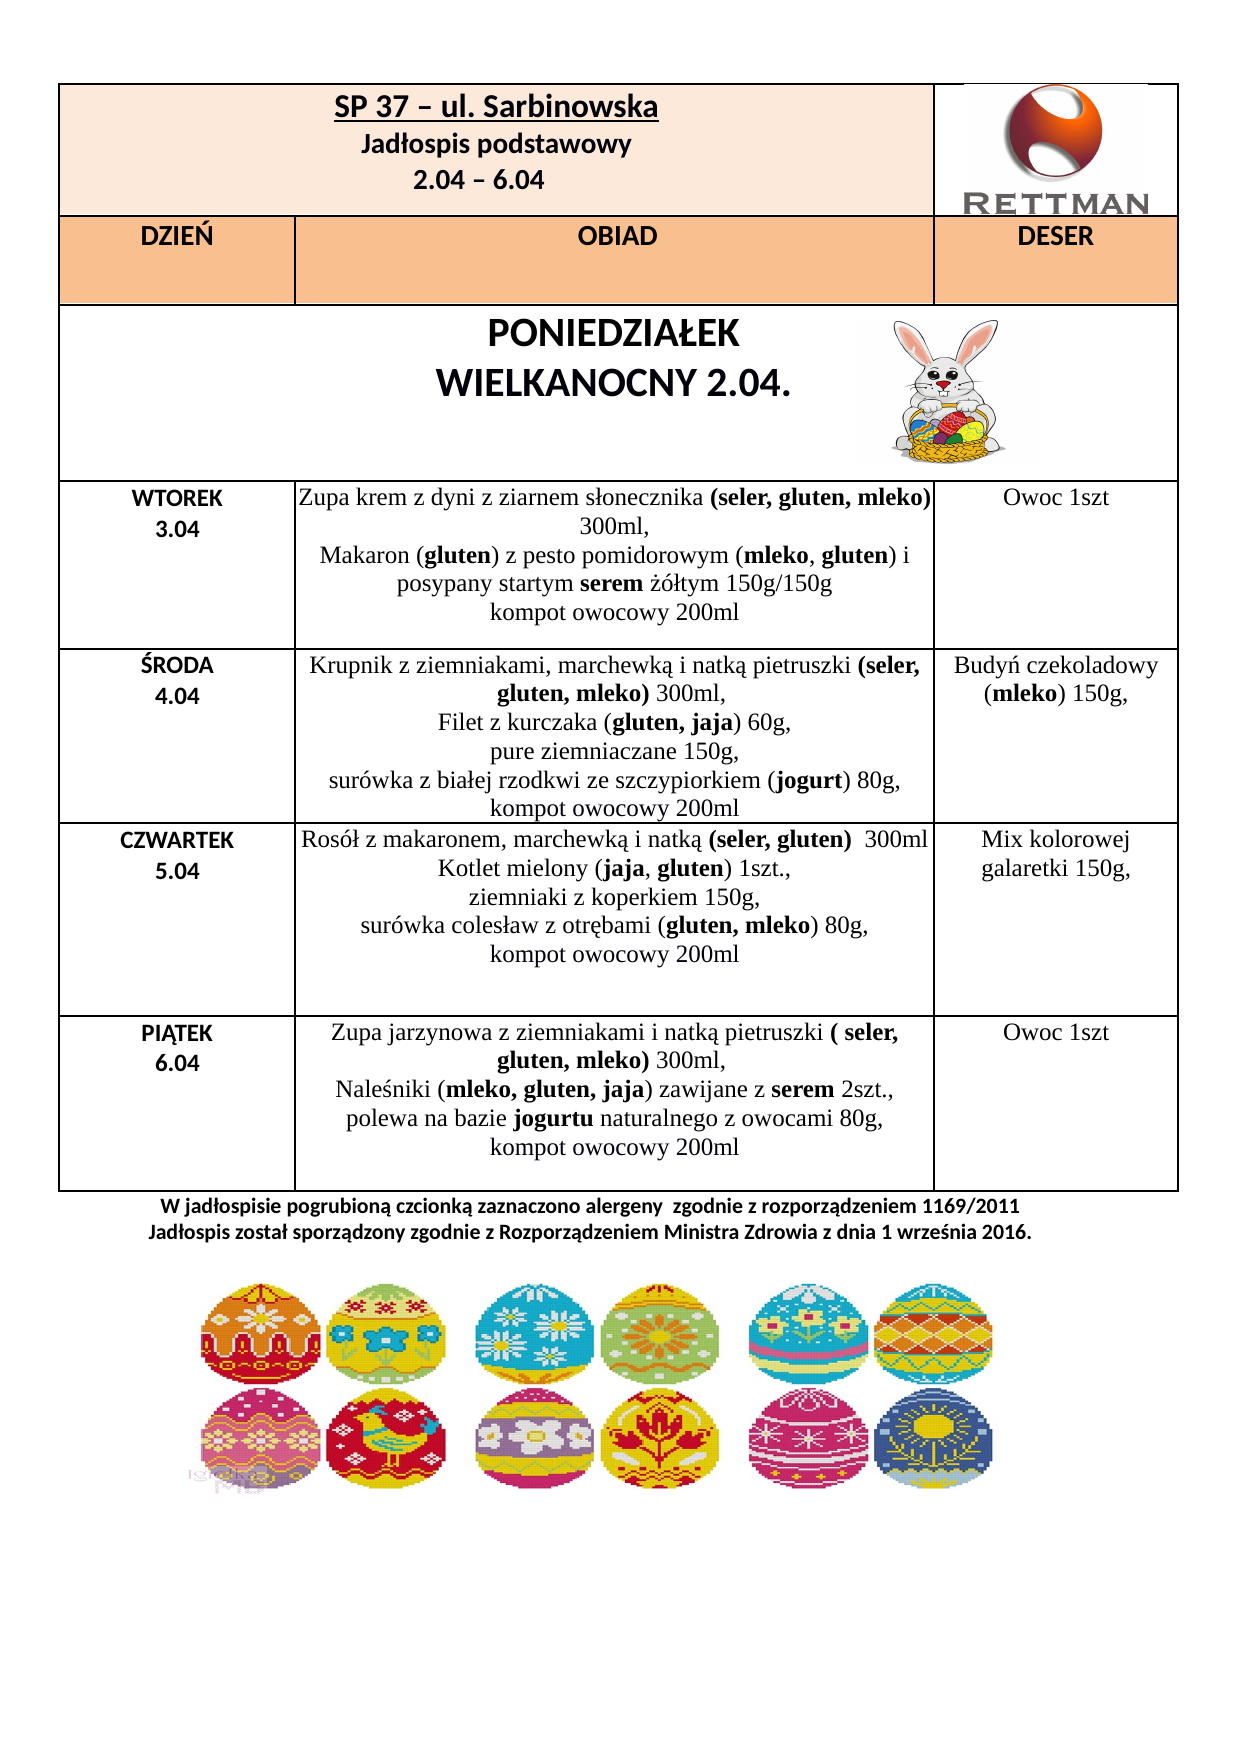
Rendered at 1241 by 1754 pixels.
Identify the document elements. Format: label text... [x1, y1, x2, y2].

table_cell DESER [935, 217, 1177, 303]
table_header [935, 85, 963, 214]
table_cell Mix kolorowej galaretki 150g, [935, 824, 1177, 1015]
table_cell CZWARTEK 5.04 [60, 824, 294, 1015]
text W jadłospisie pogrubioną czcionką zaznaczono alergeny zgodnie z rozporządzeniem 1169/2011 [59, 1192, 1122, 1218]
table_header [1149, 85, 1177, 214]
picture [180, 1272, 1018, 1498]
table_cell Krupnik z ziemniakami, marchewką i natką pietruszki (seler, gluten, mleko) 300ml, Filet z kurczaka (gluten, jaja) 60g, pure ziemniaczane 150g, surówka z białej rzodkwi ze szczypiorkiem (jogurt) 80g, kompot owocowy 200ml [296, 650, 933, 822]
table_cell DZIEŃ [60, 217, 294, 303]
table_cell Rosół z makaronem, marchewką i natką (seler, gluten) 300ml Kotlet mielony (jaja, gluten) 1szt., ziemniaki z koperkiem 150g, surówka colesław z otrębami (gluten, mleko) 80g, kompot owocowy 200ml [296, 824, 933, 1015]
table_cell ŚRODA 4.04 [60, 650, 294, 822]
table_cell Owoc 1szt [935, 1017, 1177, 1190]
picture [854, 318, 1043, 466]
table_cell Budyń czekoladowy (mleko) 150g, [935, 650, 1177, 822]
table_cell Zupa jarzynowa z ziemniakami i natką pietruszki ( seler, gluten, mleko) 300ml, Naleśniki (mleko, gluten, jaja) zawijane z serem 2szt., polewa na bazie jogurtu naturalnego z owocami 80g, kompot owocowy 200ml [296, 1017, 933, 1190]
table_cell Zupa krem z dyni z ziarnem słonecznika (seler, gluten, mleko) 300ml, Makaron (gluten) z pesto pomidorowym (mleko, gluten) i posypany startym serem żółtym 150g/150g kompot owocowy 200ml [296, 482, 933, 648]
table_cell WTOREK 3.04 [60, 482, 294, 648]
table_cell OBIAD [296, 217, 933, 303]
table_cell Owoc 1szt [935, 482, 1177, 648]
table_cell PONIEDZIAŁEK WIELKANOCNY 2.04. [60, 306, 1177, 480]
table_cell PIĄTEK 6.04 [60, 1017, 294, 1190]
table_header SP 37 – ul. Sarbinowska Jadłospis podstawowy 2.04 – 6.04 [60, 85, 933, 214]
text Jadłospis został sporządzony zgodnie z Rozporządzeniem Ministra Zdrowia z dnia 1 września 2016. [59, 1218, 1122, 1245]
